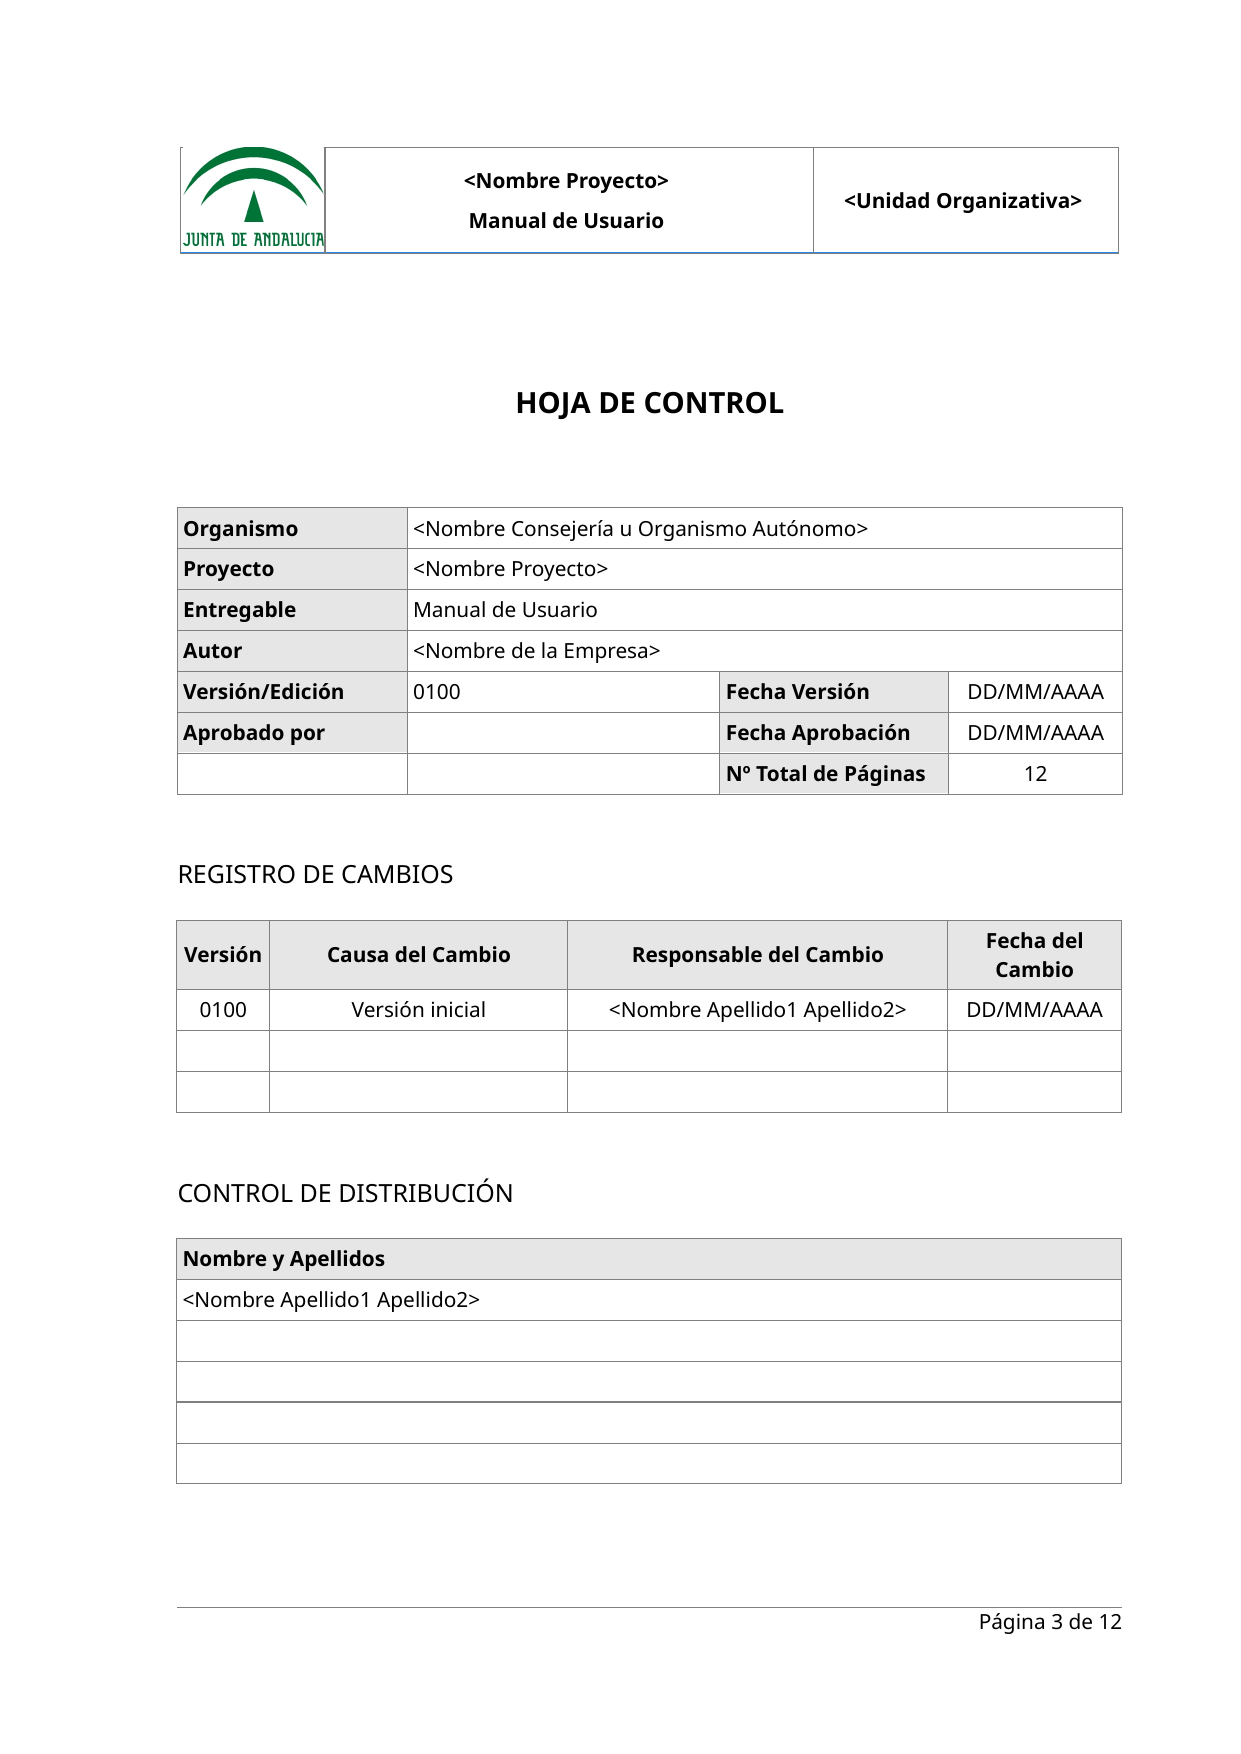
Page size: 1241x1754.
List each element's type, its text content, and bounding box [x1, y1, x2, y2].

table_cell <Nombre Apellido1 Apellido2> [568, 990, 947, 1030]
table_cell [408, 713, 719, 752]
table_cell <Nombre Apellido1 Apellido2> [177, 1280, 1121, 1319]
table_cell [177, 1403, 1121, 1442]
table_header <Nombre Consejería u Organismo Autónomo> [408, 508, 1122, 548]
text CONTROL DE DISTRIBUCIÓN [177, 1175, 1122, 1209]
table_cell Versión/Edición [178, 672, 407, 712]
table_cell [948, 1031, 1121, 1071]
table_cell DD/MM/AAAA [948, 990, 1121, 1030]
table_cell 0100 [177, 990, 269, 1030]
table_cell [568, 1031, 947, 1071]
table_cell [568, 1072, 947, 1112]
table_cell Entregable [178, 590, 407, 630]
table_cell 0100 [408, 672, 719, 712]
table_cell [408, 754, 719, 793]
table_header Causa del Cambio [270, 921, 567, 989]
table_cell [177, 1321, 1121, 1361]
table_cell Fecha Versión [720, 672, 948, 712]
table_cell Manual de Usuario [408, 590, 1122, 630]
table_cell [270, 1031, 567, 1071]
table_cell [948, 1072, 1121, 1112]
table_cell [177, 1444, 1121, 1483]
text REGISTRO DE CAMBIOS [177, 857, 1122, 891]
table_header Versión [177, 921, 269, 989]
table_header Organismo [178, 508, 407, 548]
table_cell Versión inicial [270, 990, 567, 1030]
table_header Responsable del Cambio [568, 921, 947, 989]
table_cell [270, 1072, 567, 1112]
table_cell Aprobado por [178, 713, 407, 752]
picture [183, 147, 324, 246]
table_cell <Nombre de la Empresa> [408, 631, 1122, 671]
text HOJA DE CONTROL [177, 382, 1122, 422]
table_cell [177, 1031, 269, 1071]
table_header Nombre y Apellidos [177, 1239, 1121, 1279]
table_cell [177, 1072, 269, 1112]
table_cell [177, 1362, 1121, 1401]
table_cell Proyecto [178, 549, 407, 589]
table_cell DD/MM/AAAA [949, 713, 1122, 752]
table_cell [178, 754, 407, 793]
table_cell Nº Total de Páginas [720, 754, 948, 793]
table_cell Autor [178, 631, 407, 671]
table_cell <Nombre Proyecto> [408, 549, 1122, 589]
table_cell 10 [949, 754, 1122, 793]
table_header Fecha del Cambio [948, 921, 1121, 989]
table_cell Fecha Aprobación [720, 713, 948, 752]
table_cell DD/MM/AAAA [949, 672, 1122, 712]
